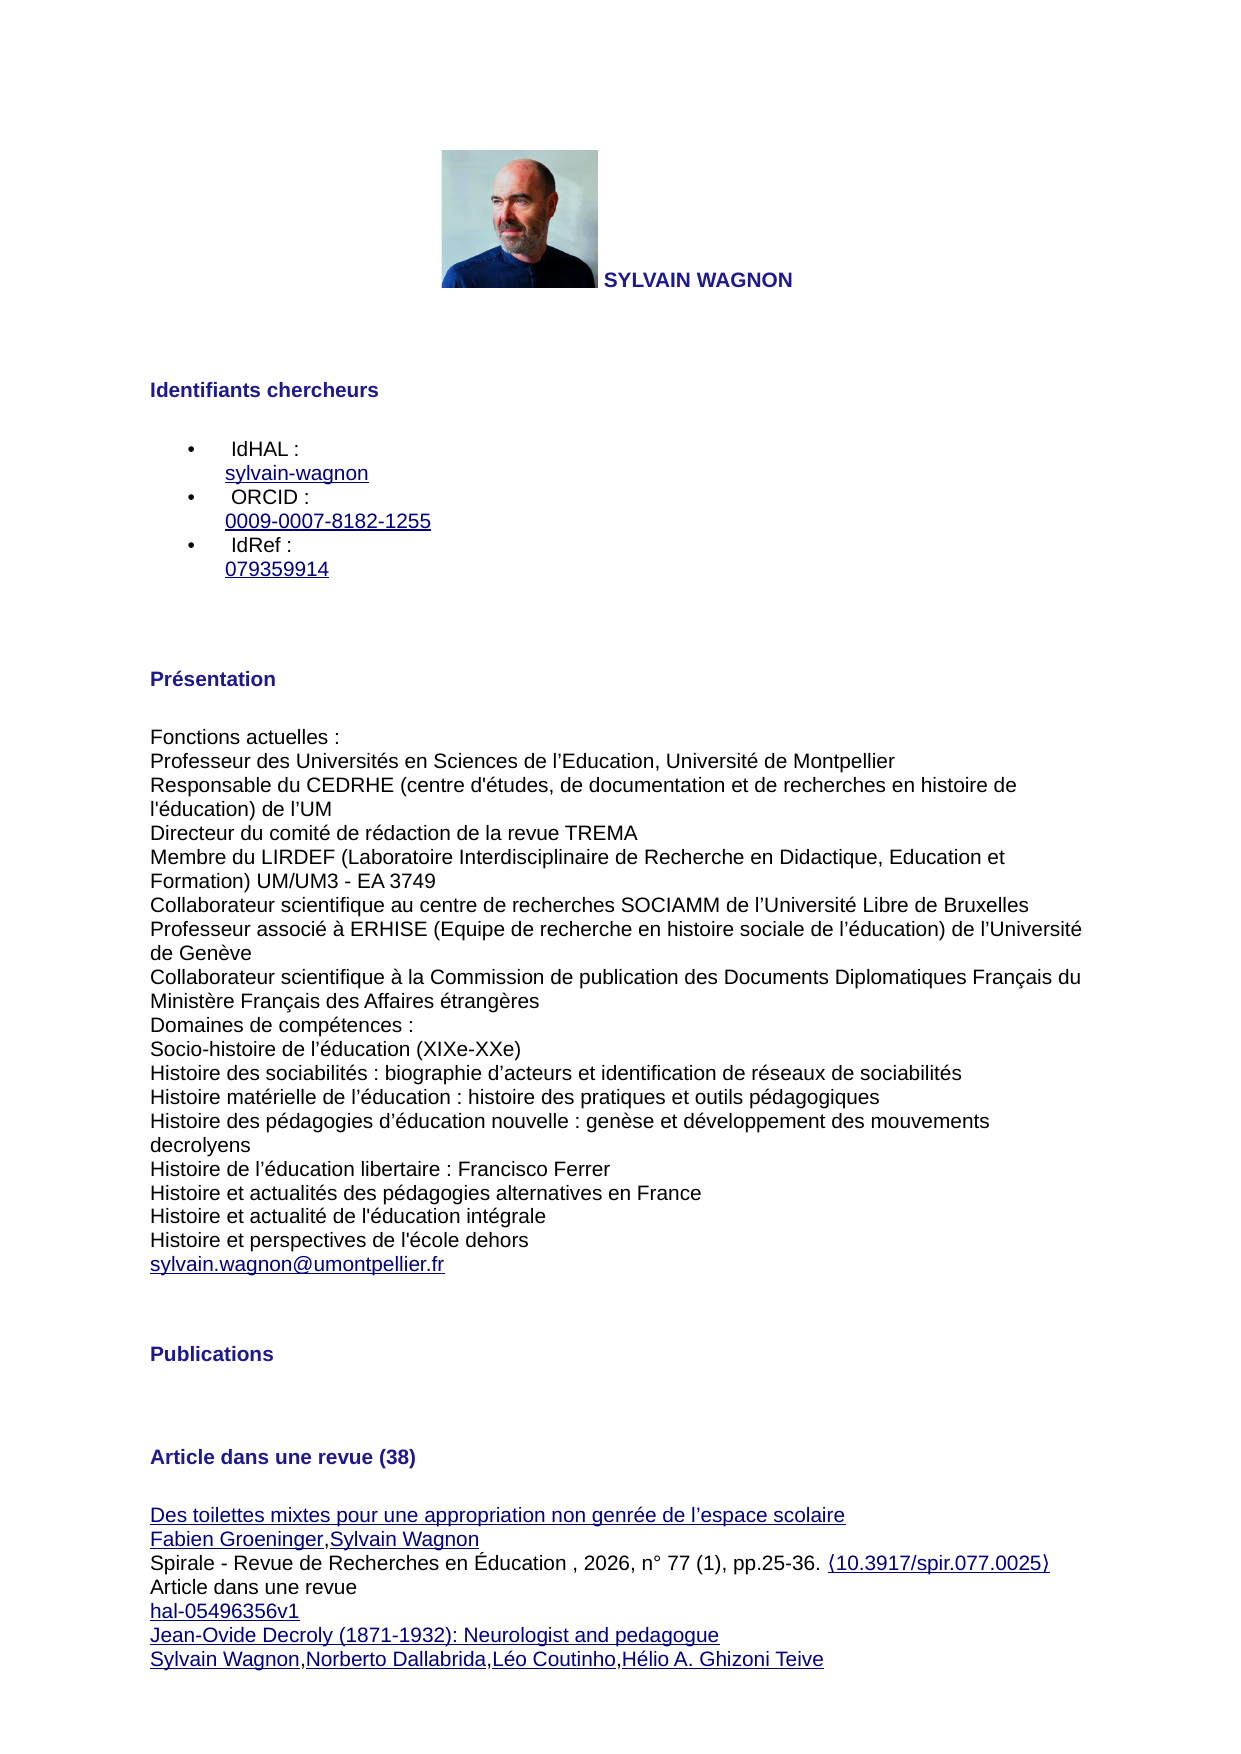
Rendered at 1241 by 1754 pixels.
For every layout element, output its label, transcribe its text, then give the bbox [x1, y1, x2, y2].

table_cell Jean-Ovide Decroly (1871-1932): Neurologist and pedagogue Sylvain Wagnon,Norberto Dallabrida,Léo Coutinho,Hélio A. Ghizoni Teive [150, 1623, 1090, 1671]
text Histoire des sociabilités : biographie d’acteurs et identification de réseaux de sociabilités [150, 1061, 1090, 1084]
subtitle Présentation [150, 667, 1090, 691]
subtitle Article dans une revue (38) [150, 1445, 1090, 1469]
text Membre du LIRDEF (Laboratoire Interdisciplinaire de Recherche en Didactique, Education et Formation) UM/UM3 - EA 3749 [150, 845, 1090, 893]
text Fonctions actuelles : [150, 725, 1090, 749]
text Histoire et actualité de l'éducation intégrale [150, 1204, 1090, 1228]
text Histoire et actualités des pédagogies alternatives en France [150, 1180, 1090, 1204]
list 0009-0007-8182-1255 [187, 508, 1090, 532]
subtitle Identifiants chercheurs [150, 378, 1090, 402]
text Professeur associé à ERHISE (Equipe de recherche en histoire sociale de l’éducation) de l’Université de Genève [150, 917, 1090, 965]
text Histoire et perspectives de l'école dehors [150, 1228, 1090, 1252]
text Collaborateur scientifique à la Commission de publication des Documents Diplomatiques Français du Ministère Français des Affaires étrangères [150, 965, 1090, 1013]
list IdRef : [187, 532, 1090, 556]
text Responsable du CEDRHE (centre d'études, de documentation et de recherches en histoire de l'éducation) de l’UM [150, 773, 1090, 821]
text Histoire matérielle de l’éducation : histoire des pratiques et outils pédagogiques [150, 1084, 1090, 1108]
text Histoire des pédagogies d’éducation nouvelle : genèse et développement des mouvements decrolyens [150, 1108, 1090, 1156]
list IdHAL : [187, 437, 1090, 461]
text Directeur du comité de rédaction de la revue TREMA [150, 821, 1090, 845]
text Histoire de l’éducation libertaire : Francisco Ferrer [150, 1156, 1090, 1180]
subtitle SYLVAIN WAGNON [150, 150, 1090, 292]
text sylvain.wagnon@umontpellier.fr [150, 1252, 1090, 1276]
text Professeur des Universités en Sciences de l’Education, Université de Montpellier [150, 749, 1090, 773]
list ORCID : [187, 484, 1090, 508]
picture [441, 150, 598, 288]
text Socio-histoire de l’éducation (XIXe-XXe) [150, 1037, 1090, 1061]
text Collaborateur scientifique au centre de recherches SOCIAMM de l’Université Libre de Bruxelles [150, 893, 1090, 917]
text Domaines de compétences : [150, 1013, 1090, 1037]
list 079359914 [187, 556, 1090, 580]
list sylvain-wagnon [187, 461, 1090, 484]
subtitle Publications [150, 1342, 1090, 1366]
table_header Des toilettes mixtes pour une appropriation non genrée de l’espace scolaire Fabien Groeninger,Sylvain Wagnon Spirale - Revue de Recherches en Éducation , 2026, n° 77 (1), pp.25-36. ⟨10.3917/spir.077.0025⟩ Article dans une revue hal-05496356v1 [150, 1503, 1090, 1623]
